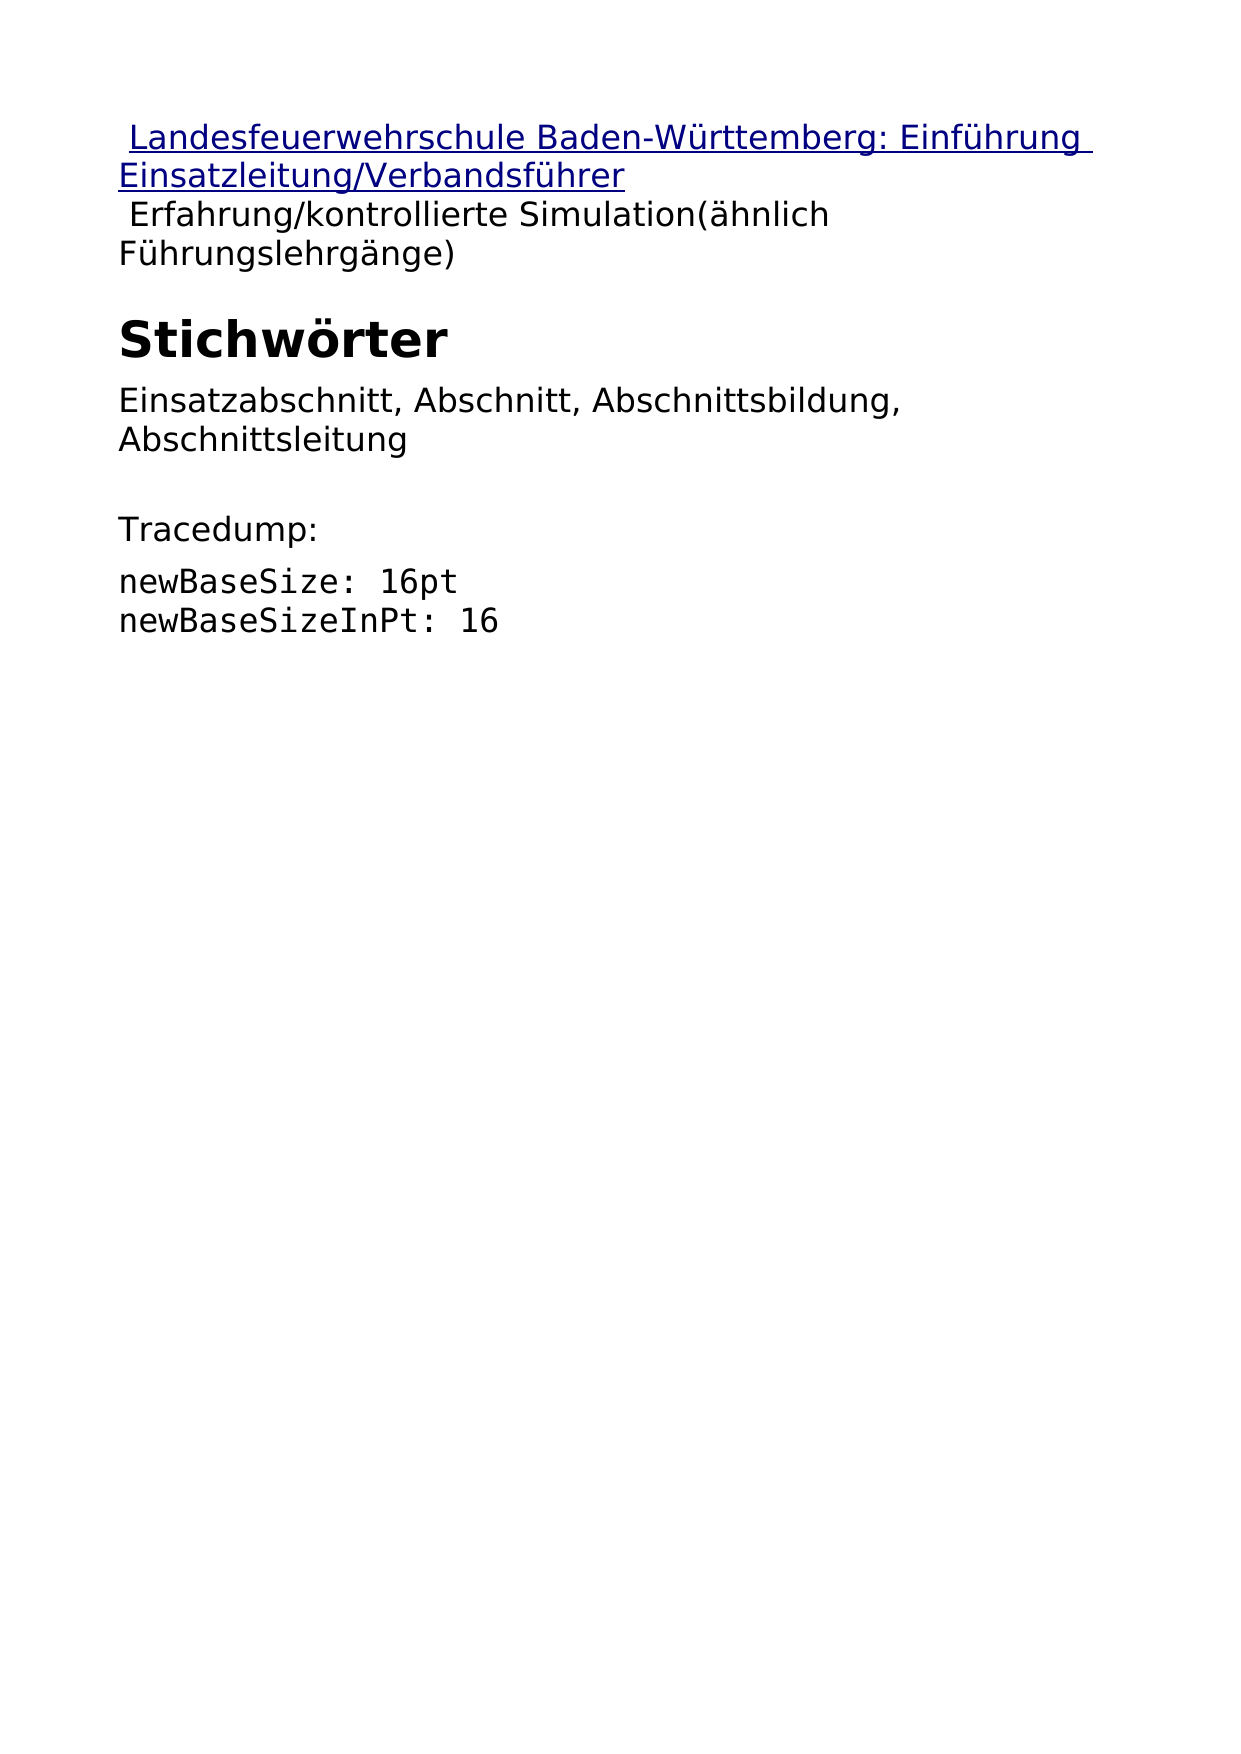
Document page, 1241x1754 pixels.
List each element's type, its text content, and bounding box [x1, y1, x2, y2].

text newBaseSize: 16pt newBaseSizeInPt: 16 [118, 562, 1122, 640]
subtitle Stichwörter [118, 311, 1122, 369]
text Tracedump: [118, 472, 1122, 550]
text Landesfeuerwehrschule Baden-Württemberg: Einführung Einsatzleitung/Verbandsführer Erfahrung/kontrollierte Simulation(ähnlich Führungslehrgänge) [118, 118, 1122, 273]
text Einsatzabschnitt, Abschnitt, Abschnittsbildung, Abschnittsleitung [118, 382, 1122, 459]
